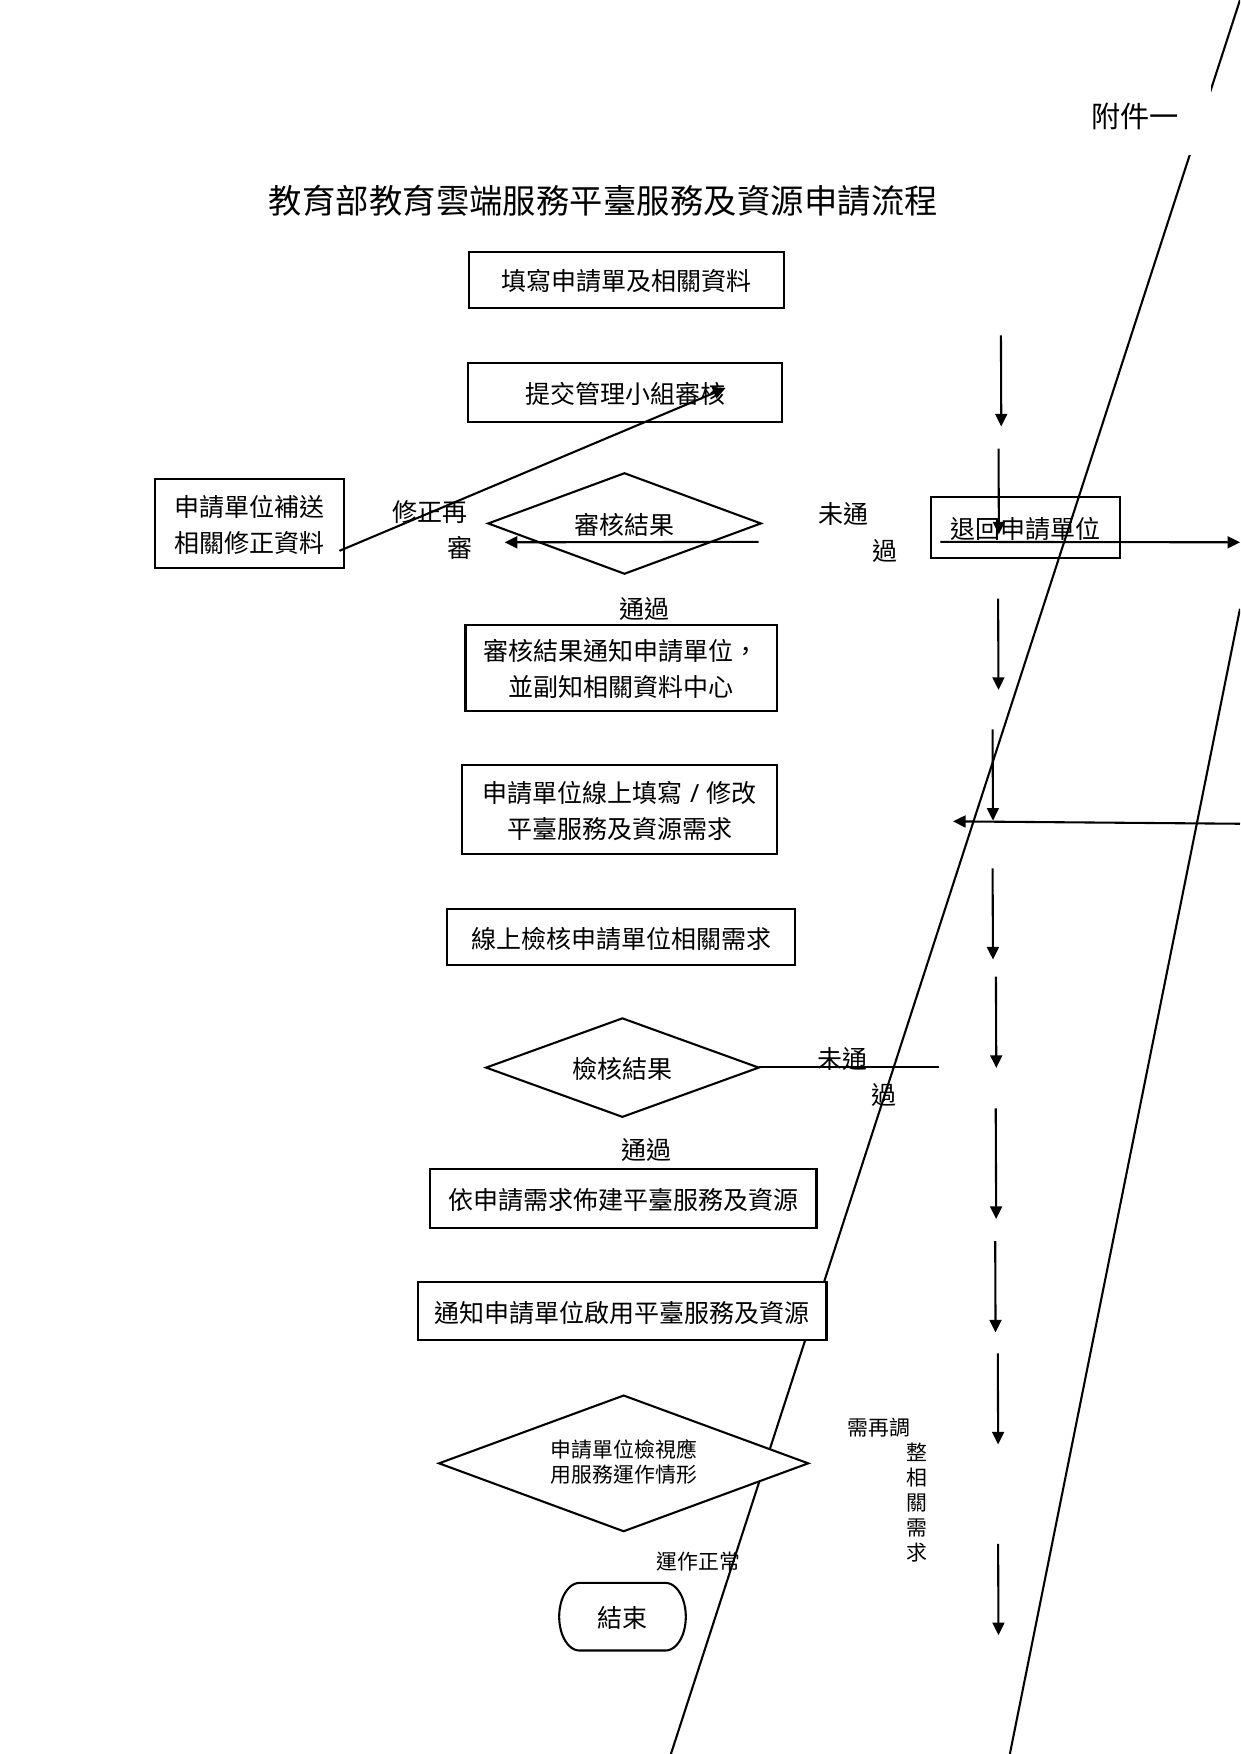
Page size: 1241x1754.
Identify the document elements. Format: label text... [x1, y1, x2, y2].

subtitle 通過 [648, 589, 701, 624]
subtitle 運作正常 [653, 1548, 736, 1573]
subtitle 需再調整相關需求 [846, 1413, 912, 1563]
subtitle 修正再審 [384, 495, 476, 565]
subtitle 通過 [650, 1130, 701, 1166]
subtitle 未通過 [813, 495, 874, 567]
subtitle 修正再審 [384, 493, 471, 530]
subtitle 未通過 [811, 1068, 873, 1111]
subtitle 運作正常 [732, 1548, 744, 1573]
subtitle 教育部教育雲端服務平臺服務及資源申請流程 [133, 161, 1122, 236]
subtitle 未通過 [811, 1039, 873, 1066]
subtitle 附件一 [1074, 94, 1195, 136]
